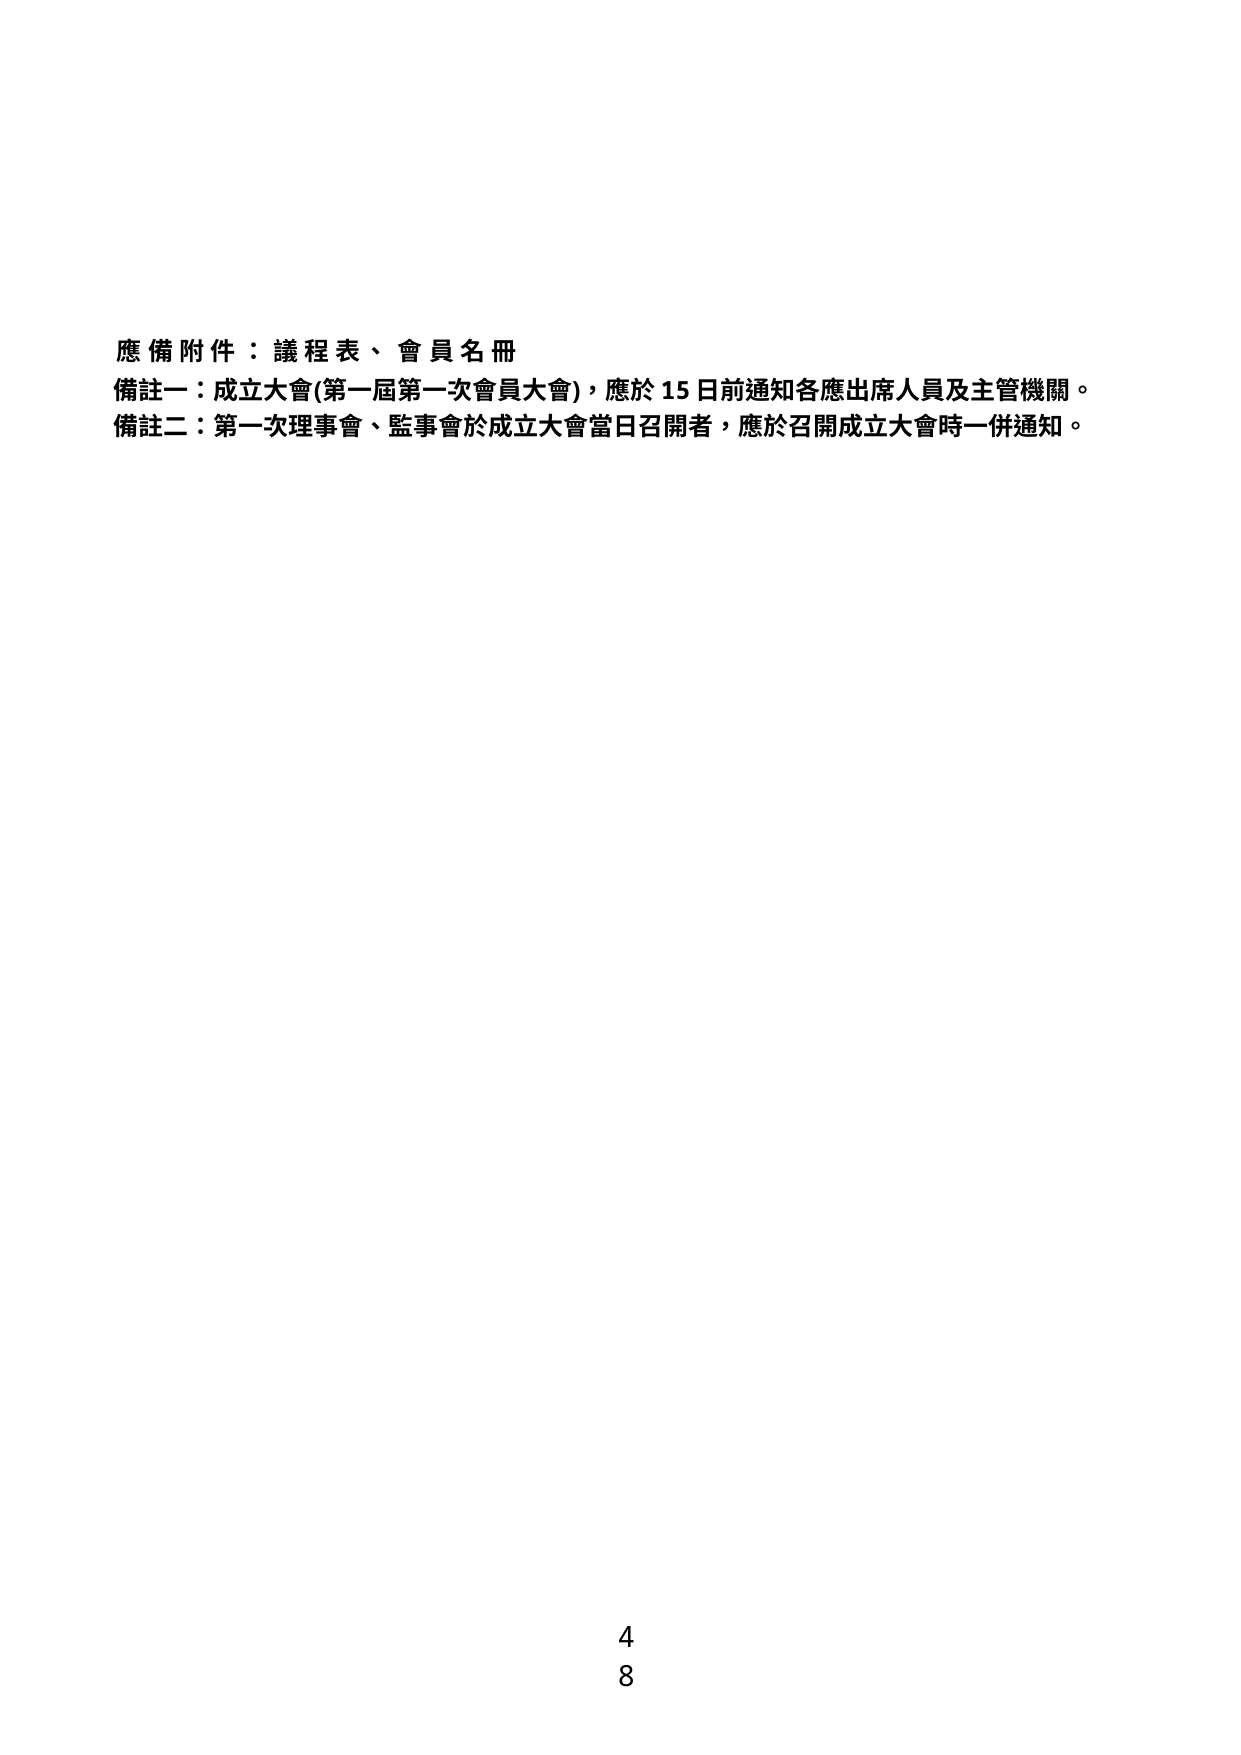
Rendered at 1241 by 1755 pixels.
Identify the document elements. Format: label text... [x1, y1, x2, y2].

text 備註二：第一次理事會、監事會於成立大會當日召開者，應於召開成立大會時一併通知。 [113, 407, 1124, 443]
text 應備附件：議程表、會員名冊 [113, 308, 1124, 370]
text 備註一：成立大會(第一屆第一次會員大會)，應於15日前通知各應出席人員及主管機關。 [113, 370, 1124, 407]
